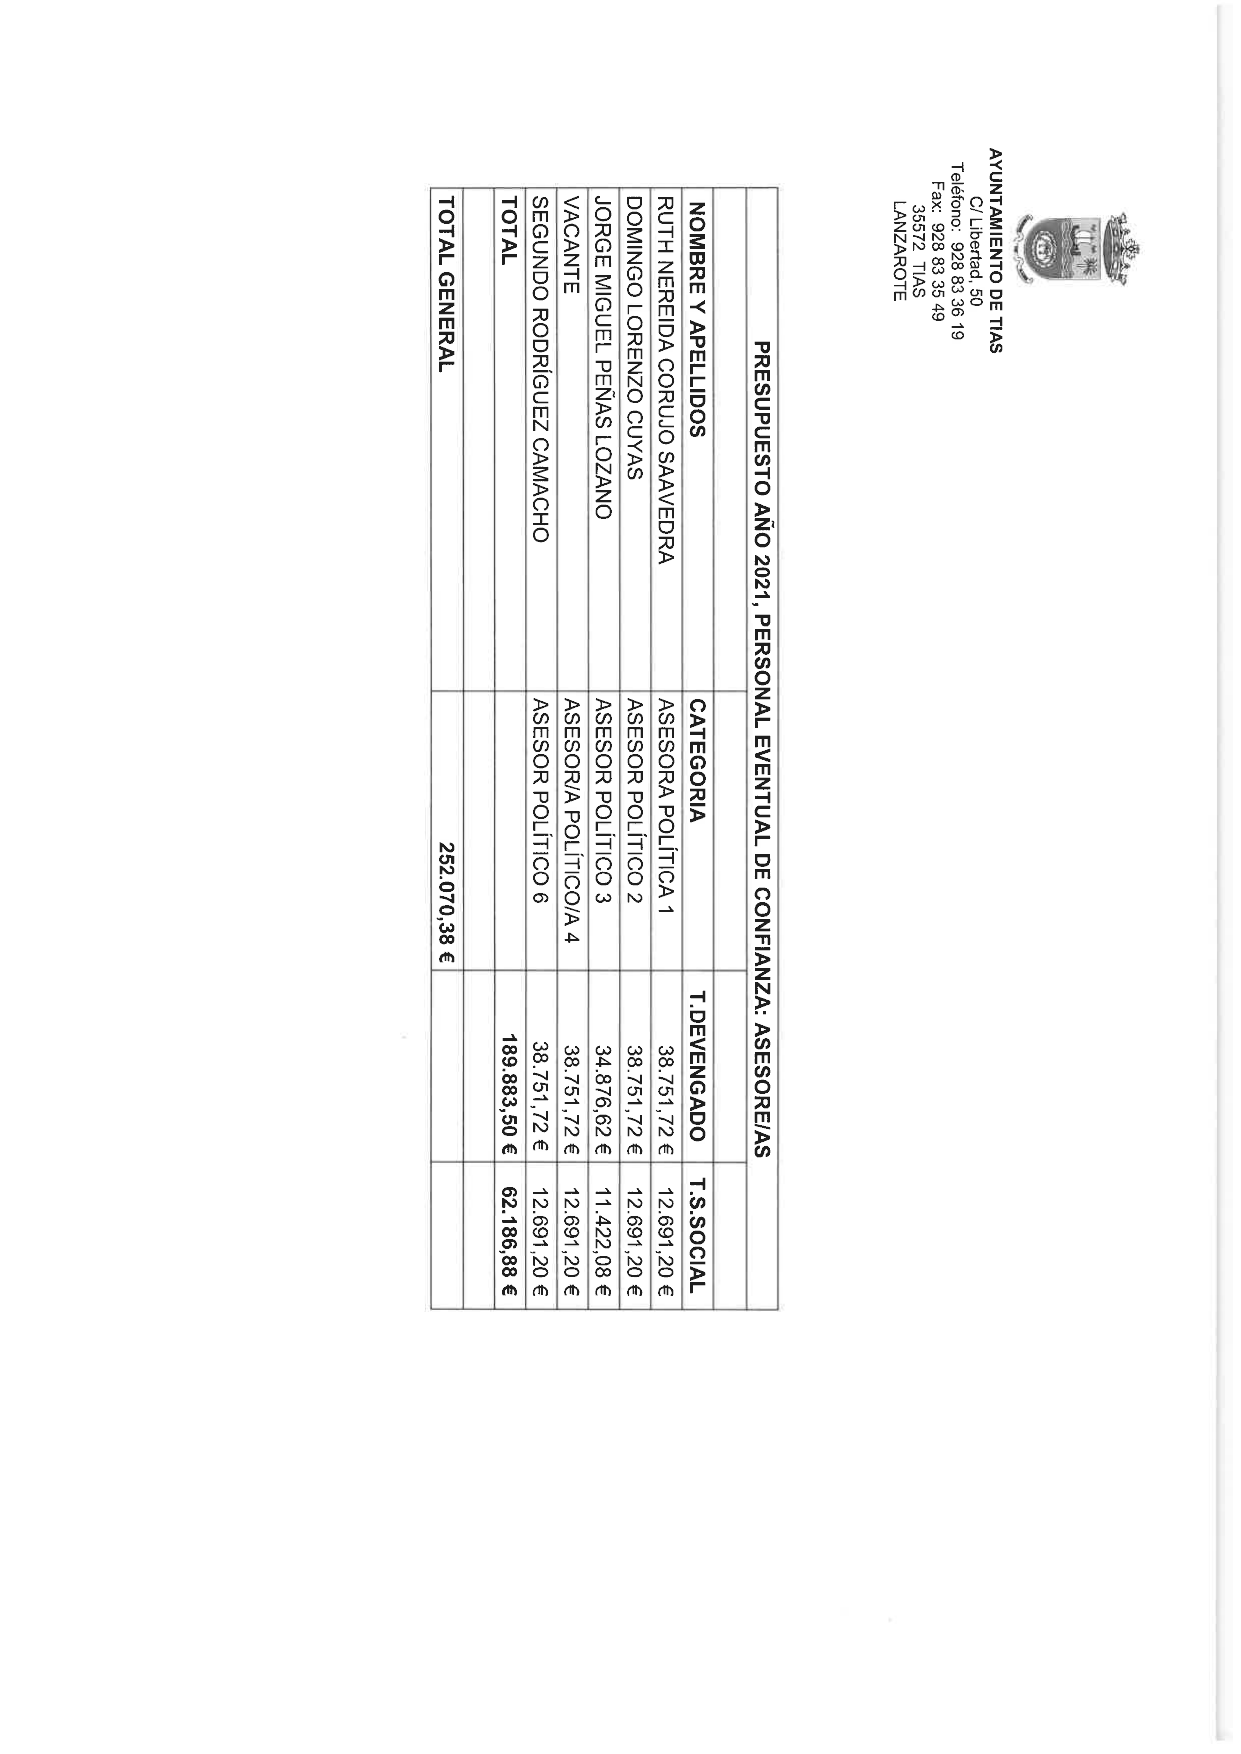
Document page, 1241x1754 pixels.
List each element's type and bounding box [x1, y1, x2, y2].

picture [400, 0, 1233, 1744]
